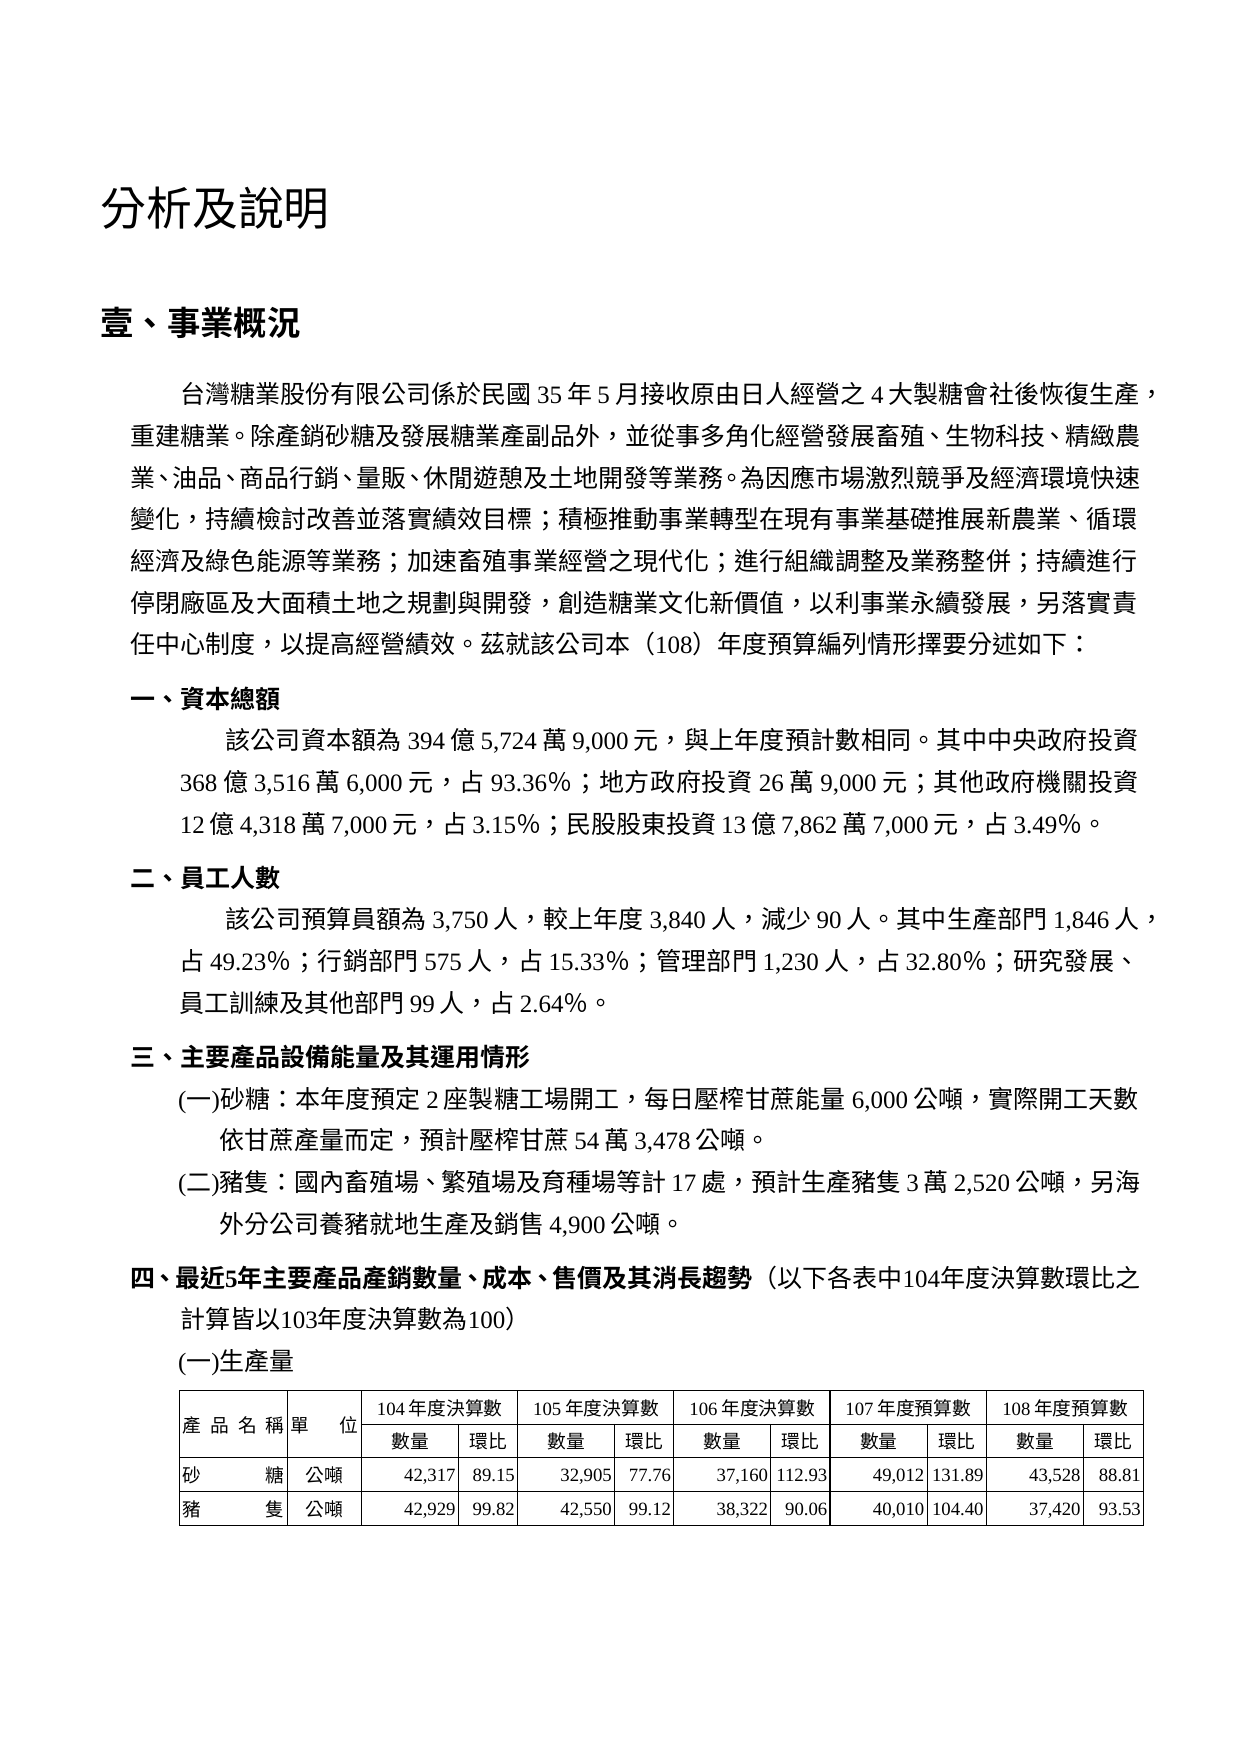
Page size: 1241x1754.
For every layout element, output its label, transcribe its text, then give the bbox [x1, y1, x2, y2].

table_cell 環比 [615, 1425, 673, 1457]
table_cell 42,929 [362, 1492, 458, 1524]
subtitle 壹、事業概況 [100, 297, 1140, 345]
table_cell 公噸 [288, 1458, 361, 1491]
table_cell 43,528 [987, 1458, 1083, 1491]
table_header 產品名稱 [180, 1391, 287, 1457]
table_cell 93.53 [1084, 1492, 1143, 1524]
table_header 單位 [288, 1391, 361, 1457]
table_cell 37,160 [674, 1458, 770, 1491]
table_cell 數量 [987, 1425, 1083, 1457]
table_cell 環比 [1084, 1425, 1143, 1457]
subtitle 二、員工人數 [130, 853, 1140, 894]
subtitle 四、最近5年主要產品產銷數量、成本、售價及其消長趨勢（以下各表中104年度決算數環比之計算皆以103年度決算數為100） [130, 1253, 1140, 1336]
table_cell 環比 [459, 1425, 517, 1457]
table_cell 豬隻 [180, 1492, 287, 1524]
text 該公司資本額為394億5,724萬9,000元，與上年度預計數相同。其中中央政府投資368億3,516萬6,000元，占93.36％；地方政府投資26萬9,000元；其他政府機關投資12億4,318萬7,000元，占3.15％；民股股東投資13億7,862萬7,000元，占3.49％。 [179, 715, 1140, 840]
table_cell 99.12 [615, 1492, 673, 1524]
table_header 105年度決算數 [518, 1391, 673, 1424]
table_cell 37,420 [987, 1492, 1083, 1524]
table_cell 42,550 [518, 1492, 614, 1524]
table_cell 砂糖 [180, 1458, 287, 1491]
table_cell 42,317 [362, 1458, 458, 1491]
table_cell 88.81 [1084, 1458, 1143, 1491]
table_header 108年度預算數 [987, 1391, 1143, 1424]
table_cell 數量 [362, 1425, 458, 1457]
text (一)生產量 [178, 1336, 1140, 1378]
table_cell 90.06 [771, 1492, 829, 1524]
table_cell 數量 [674, 1425, 770, 1457]
table_cell 38,322 [674, 1492, 770, 1524]
table_cell 104.40 [928, 1492, 986, 1524]
table_cell 環比 [771, 1425, 829, 1457]
table_cell 公噸 [288, 1492, 361, 1524]
table_cell 77.76 [615, 1458, 673, 1491]
table_cell 數量 [518, 1425, 614, 1457]
table_header 106年度決算數 [674, 1391, 829, 1424]
table_cell 32,905 [518, 1458, 614, 1491]
subtitle 分析及說明 [100, 173, 1140, 239]
table_header 107年度預算數 [831, 1391, 986, 1424]
table_cell 112.93 [771, 1458, 829, 1491]
subtitle 一、資本總額 [130, 674, 1140, 715]
table_cell 49,012 [831, 1458, 927, 1491]
table_cell 數量 [831, 1425, 927, 1457]
table_cell 131.89 [928, 1458, 986, 1491]
table_cell 40,010 [831, 1492, 927, 1524]
table_header 104年度決算數 [362, 1391, 517, 1424]
text (一)砂糖：本年度預定2座製糖工場開工，每日壓榨甘蔗能量6,000公噸，實際開工天數依甘蔗產量而定，預計壓榨甘蔗54萬3,478公噸。 [178, 1074, 1140, 1157]
text 台灣糖業股份有限公司係於民國35年5月接收原由日人經營之4大製糖會社後恢復生產，重建糖業。除產銷砂糖及發展糖業產副品外，並從事多角化經營發展畜殖、生物科技、精緻農業、油品、商品行銷、量販、休閒遊憩及土地開發等業務。為因應市場激烈競爭及經濟環境快速變化，持續檢討改善並落實績效目標；積極推動事業轉型在現有事業基礎推展新農業、循環經濟及綠色能源等業務；加速畜殖事業經營之現代化；進行組織調整及業務整併；持續進行停閉廠區及大面積土地之規劃與開發，創造糖業文化新價值，以利事業永續發展，另落實責任中心制度，以提高經營績效。茲就該公司本（108）年度預算編列情形擇要分述如下： [130, 369, 1140, 661]
table_cell 89.15 [459, 1458, 517, 1491]
text 該公司預算員額為3,750人，較上年度3,840人，減少90人。其中生產部門1,846人，占49.23％；行銷部門575人，占15.33％；管理部門1,230人，占32.80％；研究發展、員工訓練及其他部門99人，占2.64％。 [179, 894, 1140, 1019]
table_cell 99.82 [459, 1492, 517, 1524]
text (二)豬隻：國內畜殖場、繁殖場及育種場等計17處，預計生產豬隻3萬2,520公噸，另海外分公司養豬就地生產及銷售4,900公噸。 [178, 1157, 1140, 1240]
table_cell 環比 [928, 1425, 986, 1457]
subtitle 三、主要產品設備能量及其運用情形 [130, 1032, 1140, 1074]
